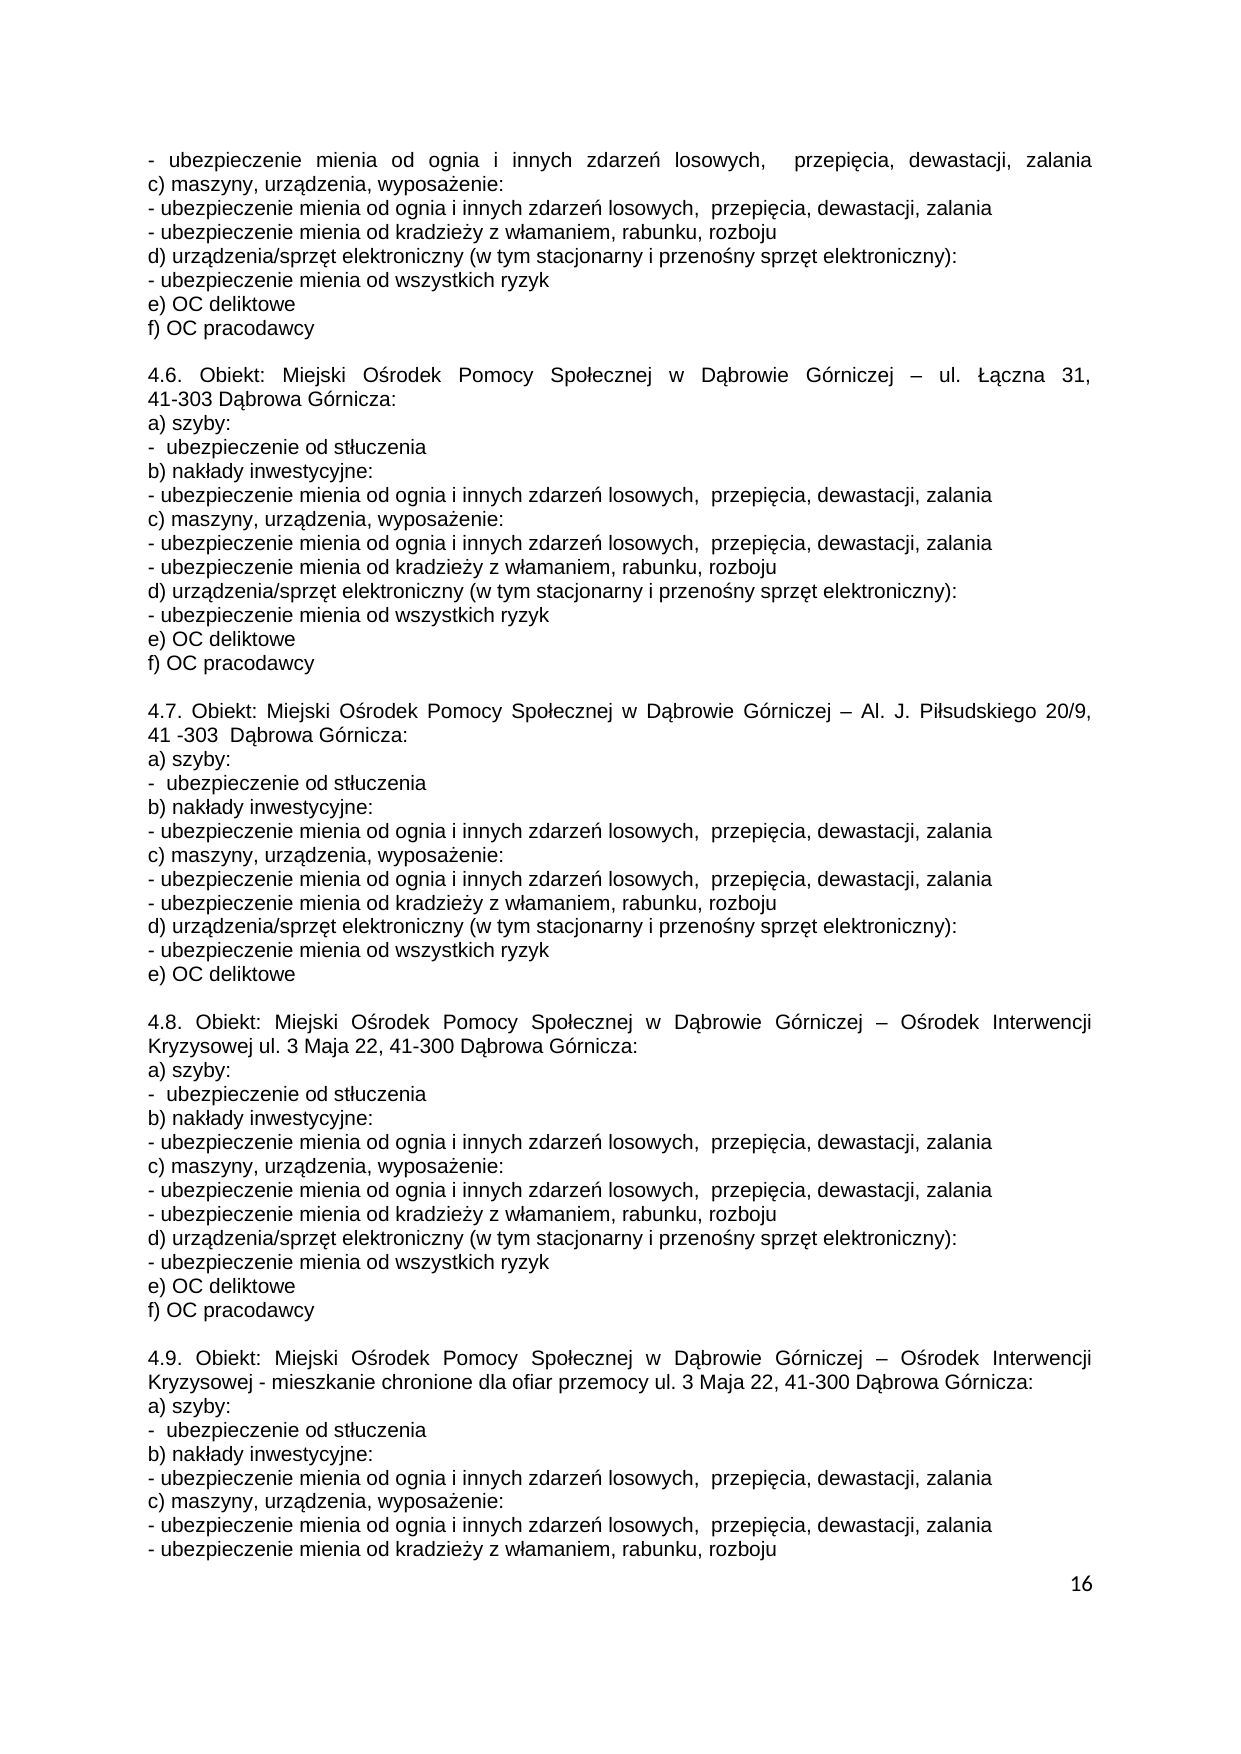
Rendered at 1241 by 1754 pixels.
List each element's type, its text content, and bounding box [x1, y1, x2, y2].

text 4.8. Obiekt: Miejski Ośrodek Pomocy Społecznej w Dąbrowie Górniczej – Ośrodek Interwencji Kryzysowej ul. 3 Maja 22, 41-300 Dąbrowa Górnicza: [148, 1010, 1093, 1058]
text b) nakłady inwestycyjne: [148, 1106, 1093, 1130]
text - ubezpieczenie mienia od ognia i innych zdarzeń losowych, przepięcia, dewastacji, zalania [148, 1513, 1093, 1537]
text - ubezpieczenie mienia od kradzieży z włamaniem, rabunku, rozboju [148, 890, 1093, 914]
text b) nakłady inwestycyjne: [148, 1441, 1093, 1465]
text 4.7. Obiekt: Miejski Ośrodek Pomocy Społecznej w Dąbrowie Górniczej – Al. J. Piłsudskiego 20/9, 41 -303 Dąbrowa Górnicza: [148, 699, 1093, 747]
text - ubezpieczenie mienia od ognia i innych zdarzeń losowych, przepięcia, dewastacji, zalania [148, 196, 1093, 219]
text c) maszyny, urządzenia, wyposażenie: [148, 507, 1093, 531]
text c) maszyny, urządzenia, wyposażenie: [148, 1154, 1093, 1178]
text - ubezpieczenie mienia od ognia i innych zdarzeń losowych, przepięcia, dewastacji, zalania [148, 1465, 1093, 1489]
text a) szyby: [148, 747, 1093, 771]
text a) szyby: [148, 1058, 1093, 1082]
text a) szyby: [148, 411, 1093, 435]
text b) nakłady inwestycyjne: [148, 794, 1093, 818]
text - ubezpieczenie mienia od ognia i innych zdarzeń losowych, przepięcia, dewastacji, zalania [148, 531, 1093, 555]
text e) OC deliktowe [148, 627, 1093, 651]
text - ubezpieczenie mienia od ognia i innych zdarzeń losowych, przepięcia, dewastacji, zalania c) maszyny, urządzenia, wyposażenie: [148, 148, 1093, 196]
text - ubezpieczenie mienia od ognia i innych zdarzeń losowych, przepięcia, dewastacji, zalania [148, 483, 1093, 507]
text - ubezpieczenie mienia od kradzieży z włamaniem, rabunku, rozboju [148, 219, 1093, 243]
text d) urządzenia/sprzęt elektroniczny (w tym stacjonarny i przenośny sprzęt elektroniczny): [148, 914, 1093, 938]
text b) nakłady inwestycyjne: [148, 459, 1093, 483]
text d) urządzenia/sprzęt elektroniczny (w tym stacjonarny i przenośny sprzęt elektroniczny): [148, 1226, 1093, 1250]
text - ubezpieczenie mienia od kradzieży z włamaniem, rabunku, rozboju [148, 1537, 1093, 1561]
text 4.9. Obiekt: Miejski Ośrodek Pomocy Społecznej w Dąbrowie Górniczej – Ośrodek Interwencji Kryzysowej - mieszkanie chronione dla ofiar przemocy ul. 3 Maja 22, 41-300 Dąbrowa Górnicza: [148, 1346, 1093, 1393]
text e) OC deliktowe [148, 291, 1093, 315]
text f) OC pracodawcy [148, 315, 1093, 339]
text f) OC pracodawcy [148, 651, 1093, 675]
text - ubezpieczenie mienia od ognia i innych zdarzeń losowych, przepięcia, dewastacji, zalania [148, 1130, 1093, 1154]
text - ubezpieczenie mienia od kradzieży z włamaniem, rabunku, rozboju [148, 1202, 1093, 1226]
text d) urządzenia/sprzęt elektroniczny (w tym stacjonarny i przenośny sprzęt elektroniczny): [148, 243, 1093, 267]
text - ubezpieczenie mienia od ognia i innych zdarzeń losowych, przepięcia, dewastacji, zalania [148, 866, 1093, 890]
text - ubezpieczenie mienia od wszystkich ryzyk [148, 267, 1093, 291]
text e) OC deliktowe [148, 1274, 1093, 1298]
text 4.6. Obiekt: Miejski Ośrodek Pomocy Społecznej w Dąbrowie Górniczej – ul. Łączna 31, 41-303 Dąbrowa Górnicza: [148, 363, 1093, 411]
text - ubezpieczenie mienia od kradzieży z włamaniem, rabunku, rozboju [148, 555, 1093, 579]
text d) urządzenia/sprzęt elektroniczny (w tym stacjonarny i przenośny sprzęt elektroniczny): [148, 579, 1093, 603]
text c) maszyny, urządzenia, wyposażenie: [148, 842, 1093, 866]
text - ubezpieczenie mienia od wszystkich ryzyk [148, 1250, 1093, 1274]
text - ubezpieczenie od stłuczenia [148, 771, 1093, 794]
text a) szyby: [148, 1393, 1093, 1417]
text f) OC pracodawcy [148, 1298, 1093, 1322]
text c) maszyny, urządzenia, wyposażenie: [148, 1489, 1093, 1513]
text - ubezpieczenie mienia od ognia i innych zdarzeń losowych, przepięcia, dewastacji, zalania [148, 1178, 1093, 1202]
text - ubezpieczenie od stłuczenia [148, 1417, 1093, 1441]
text - ubezpieczenie od stłuczenia [148, 435, 1093, 459]
text - ubezpieczenie od stłuczenia [148, 1082, 1093, 1106]
text e) OC deliktowe [148, 962, 1093, 986]
text - ubezpieczenie mienia od ognia i innych zdarzeń losowych, przepięcia, dewastacji, zalania [148, 818, 1093, 842]
text - ubezpieczenie mienia od wszystkich ryzyk [148, 938, 1093, 962]
text - ubezpieczenie mienia od wszystkich ryzyk [148, 603, 1093, 627]
